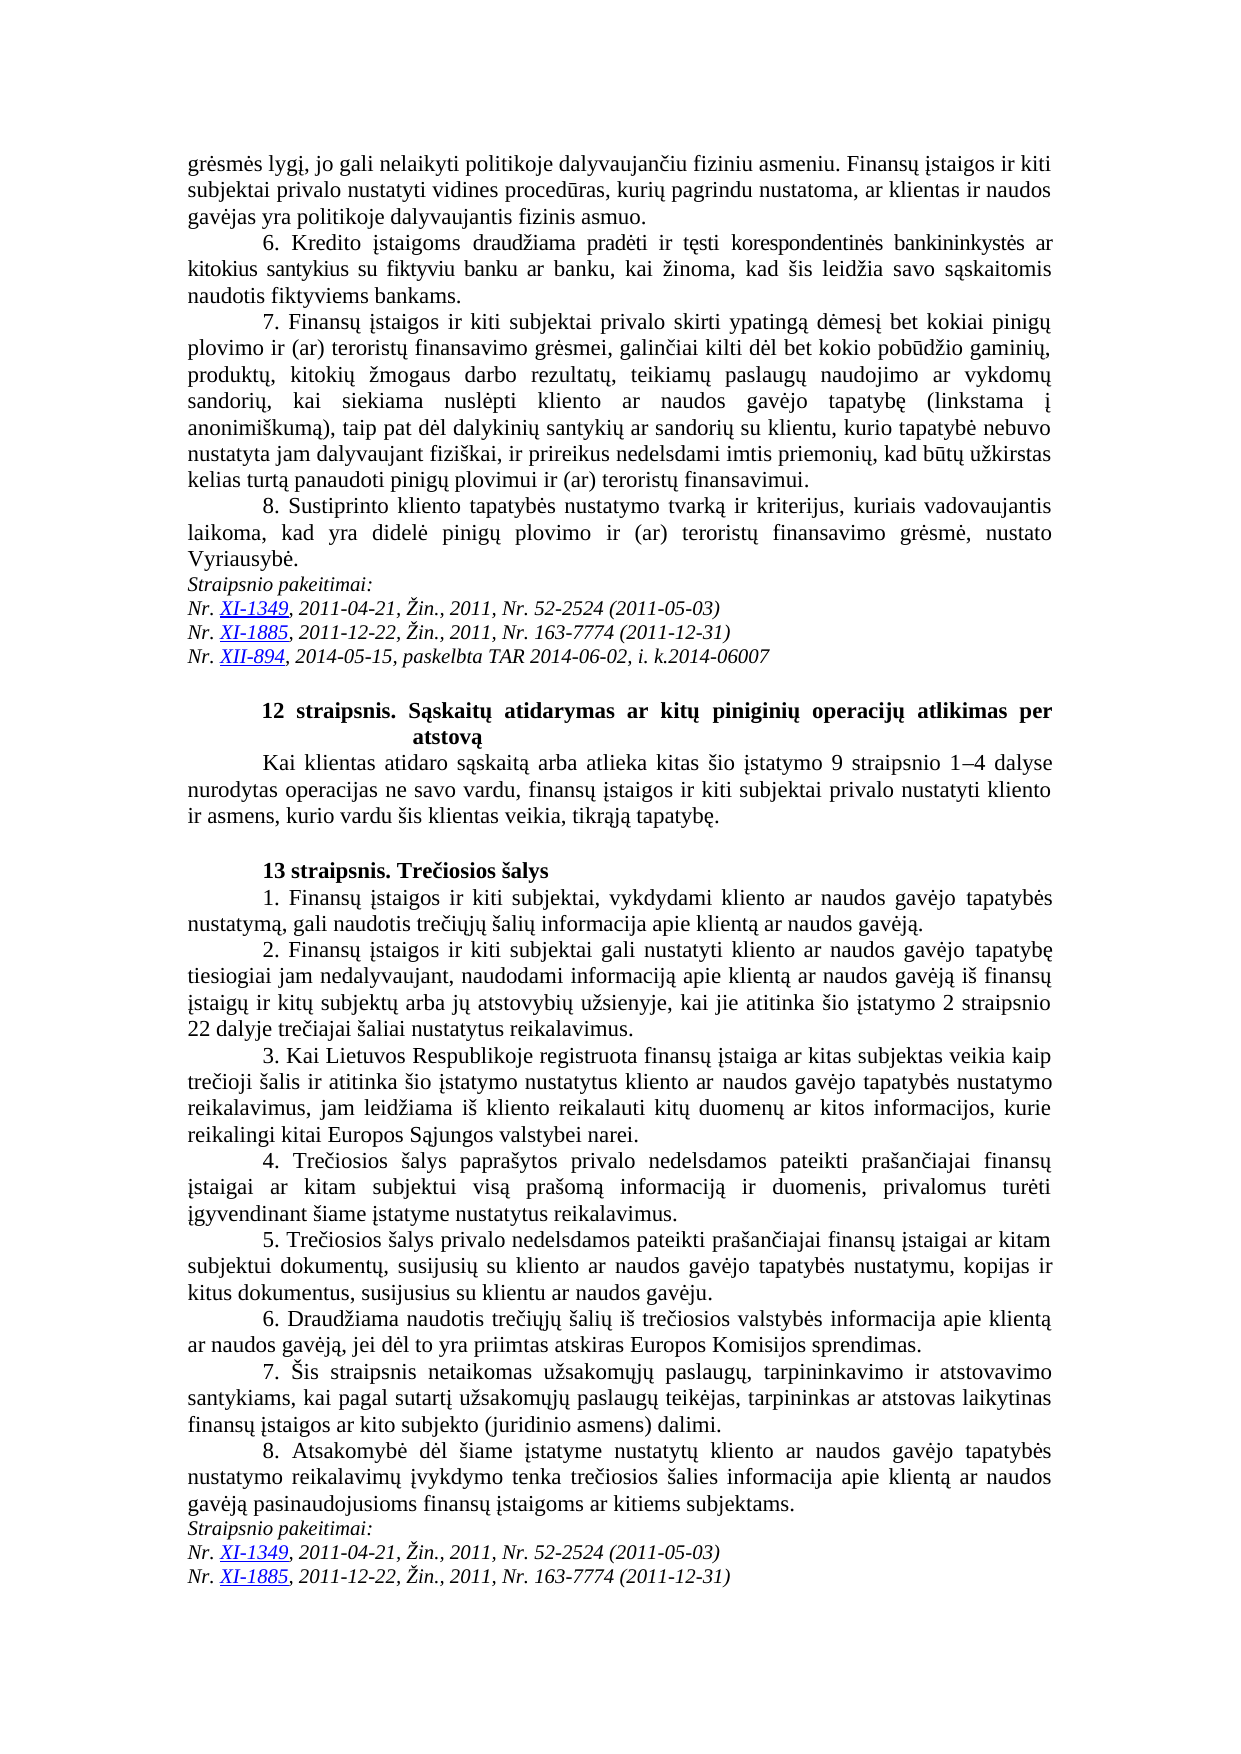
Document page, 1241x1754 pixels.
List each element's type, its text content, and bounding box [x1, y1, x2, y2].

text 2. Finansų įstaigos ir kiti subjektai gali nustatyti kliento ar naudos gavėjo tapatybę tiesiogiai jam nedalyvaujant, naudodami informaciją apie klientą ar naudos gavėją iš finansų įstaigų ir kitų subjektų arba jų atstovybių užsienyje, kai jie atitinka šio įstatymo 2 straipsnio 22 dalyje trečiajai šaliai nustatytus reikalavimus. [187, 936, 1053, 1042]
text Nr. XI-1349, 2011-04-21, Žin., 2011, Nr. 52-2524 (2011-05-03) [187, 1540, 1053, 1564]
text 13 straipsnis. Trečiosios šalys [187, 857, 1053, 883]
text Nr. XI-1349, 2011-04-21, Žin., 2011, Nr. 52-2524 (2011-05-03) [187, 596, 1053, 620]
text 3. Kai Lietuvos Respublikoje registruota finansų įstaiga ar kitas subjektas veikia kaip trečioji šalis ir atitinka šio įstatymo nustatytus kliento ar naudos gavėjo tapatybės nustatymo reikalavimus, jam leidžiama iš kliento reikalauti kitų duomenų ar kitos informacijos, kurie reikalingi kitai Europos Sąjungos valstybei narei. [187, 1042, 1053, 1147]
text 7. Finansų įstaigos ir kiti subjektai privalo skirti ypatingą dėmesį bet kokiai pinigų plovimo ir (ar) teroristų finansavimo grėsmei, galinčiai kilti dėl bet kokio pobūdžio gaminių, produktų, kitokių žmogaus darbo rezultatų, teikiamų paslaugų naudojimo ar vykdomų sandorių, kai siekiama nuslėpti kliento ar naudos gavėjo tapatybę (linkstama į anonimiškumą), taip pat dėl dalykinių santykių ar sandorių su klientu, kurio tapatybė nebuvo nustatyta jam dalyvaujant fiziškai, ir prireikus nedelsdami imtis priemonių, kad būtų užkirstas kelias turtą panaudoti pinigų plovimui ir (ar) teroristų finansavimui. [187, 308, 1053, 493]
text 8. Sustiprinto kliento tapatybės nustatymo tvarką ir kriterijus, kuriais vadovaujantis laikoma, kad yra didelė pinigų plovimo ir (ar) teroristų finansavimo grėsmė, nustato Vyriausybė. [187, 493, 1053, 572]
text 7. Šis straipsnis netaikomas užsakomųjų paslaugų, tarpininkavimo ir atstovavimo santykiams, kai pagal sutartį užsakomųjų paslaugų teikėjas, tarpininkas ar atstovas laikytinas finansų įstaigos ar kito subjekto (juridinio asmens) dalimi. [187, 1358, 1053, 1437]
text 6. Draudžiama naudotis trečiųjų šalių iš trečiosios valstybės informacija apie klientą ar naudos gavėją, jei dėl to yra priimtas atskiras Europos Komisijos sprendimas. [187, 1305, 1053, 1358]
text 5. Trečiosios šalys privalo nedelsdamos pateikti prašančiajai finansų įstaigai ar kitam subjektui dokumentų, susijusių su kliento ar naudos gavėjo tapatybės nustatymu, kopijas ir kitus dokumentus, susijusius su klientu ar naudos gavėju. [187, 1226, 1053, 1305]
text Straipsnio pakeitimai: [187, 572, 1053, 596]
text 6. Kredito įstaigoms draudžiama pradėti ir tęsti korespondentinės bankininkystės ar kitokius santykius su fiktyviu banku ar banku, kai žinoma, kad šis leidžia savo sąskaitomis naudotis fiktyviems bankams. [187, 229, 1053, 308]
text grėsmės lygį, jo gali nelaikyti politikoje dalyvaujančiu fiziniu asmeniu. Finansų įstaigos ir kiti subjektai privalo nustatyti vidines procedūras, kurių pagrindu nustatoma, ar klientas ir naudos gavėjas yra politikoje dalyvaujantis fizinis asmuo. [187, 150, 1053, 229]
text Straipsnio pakeitimai: [187, 1516, 1053, 1540]
text 4. Trečiosios šalys paprašytos privalo nedelsdamos pateikti prašančiajai finansų įstaigai ar kitam subjektui visą prašomą informaciją ir duomenis, privalomus turėti įgyvendinant šiame įstatyme nustatytus reikalavimus. [187, 1147, 1053, 1226]
text 1. Finansų įstaigos ir kiti subjektai, vykdydami kliento ar naudos gavėjo tapatybės nustatymą, gali naudotis trečiųjų šalių informacija apie klientą ar naudos gavėją. [187, 883, 1053, 936]
text Nr. XII-894, 2014-05-15, paskelbta TAR 2014-06-02, i. k.2014-06007 [187, 644, 1053, 668]
text 8. Atsakomybė dėl šiame įstatyme nustatytų kliento ar naudos gavėjo tapatybės nustatymo reikalavimų įvykdymo tenka trečiosios šalies informacija apie klientą ar naudos gavėją pasinaudojusioms finansų įstaigoms ar kitiems subjektams. [187, 1437, 1053, 1516]
text Nr. XI-1885, 2011-12-22, Žin., 2011, Nr. 163-7774 (2011-12-31) [187, 620, 1053, 644]
text Kai klientas atidaro sąskaitą arba atlieka kitas šio įstatymo 9 straipsnio 1–4 dalyse nurodytas operacijas ne savo vardu, finansų įstaigos ir kiti subjektai privalo nustatyti kliento ir asmens, kurio vardu šis klientas veikia, tikrąją tapatybę. [187, 749, 1053, 828]
text 12 straipsnis. Sąskaitų atidarymas ar kitų piniginių operacijų atlikimas per atstovą [261, 697, 1053, 749]
text Nr. XI-1885, 2011-12-22, Žin., 2011, Nr. 163-7774 (2011-12-31) [187, 1564, 1053, 1588]
